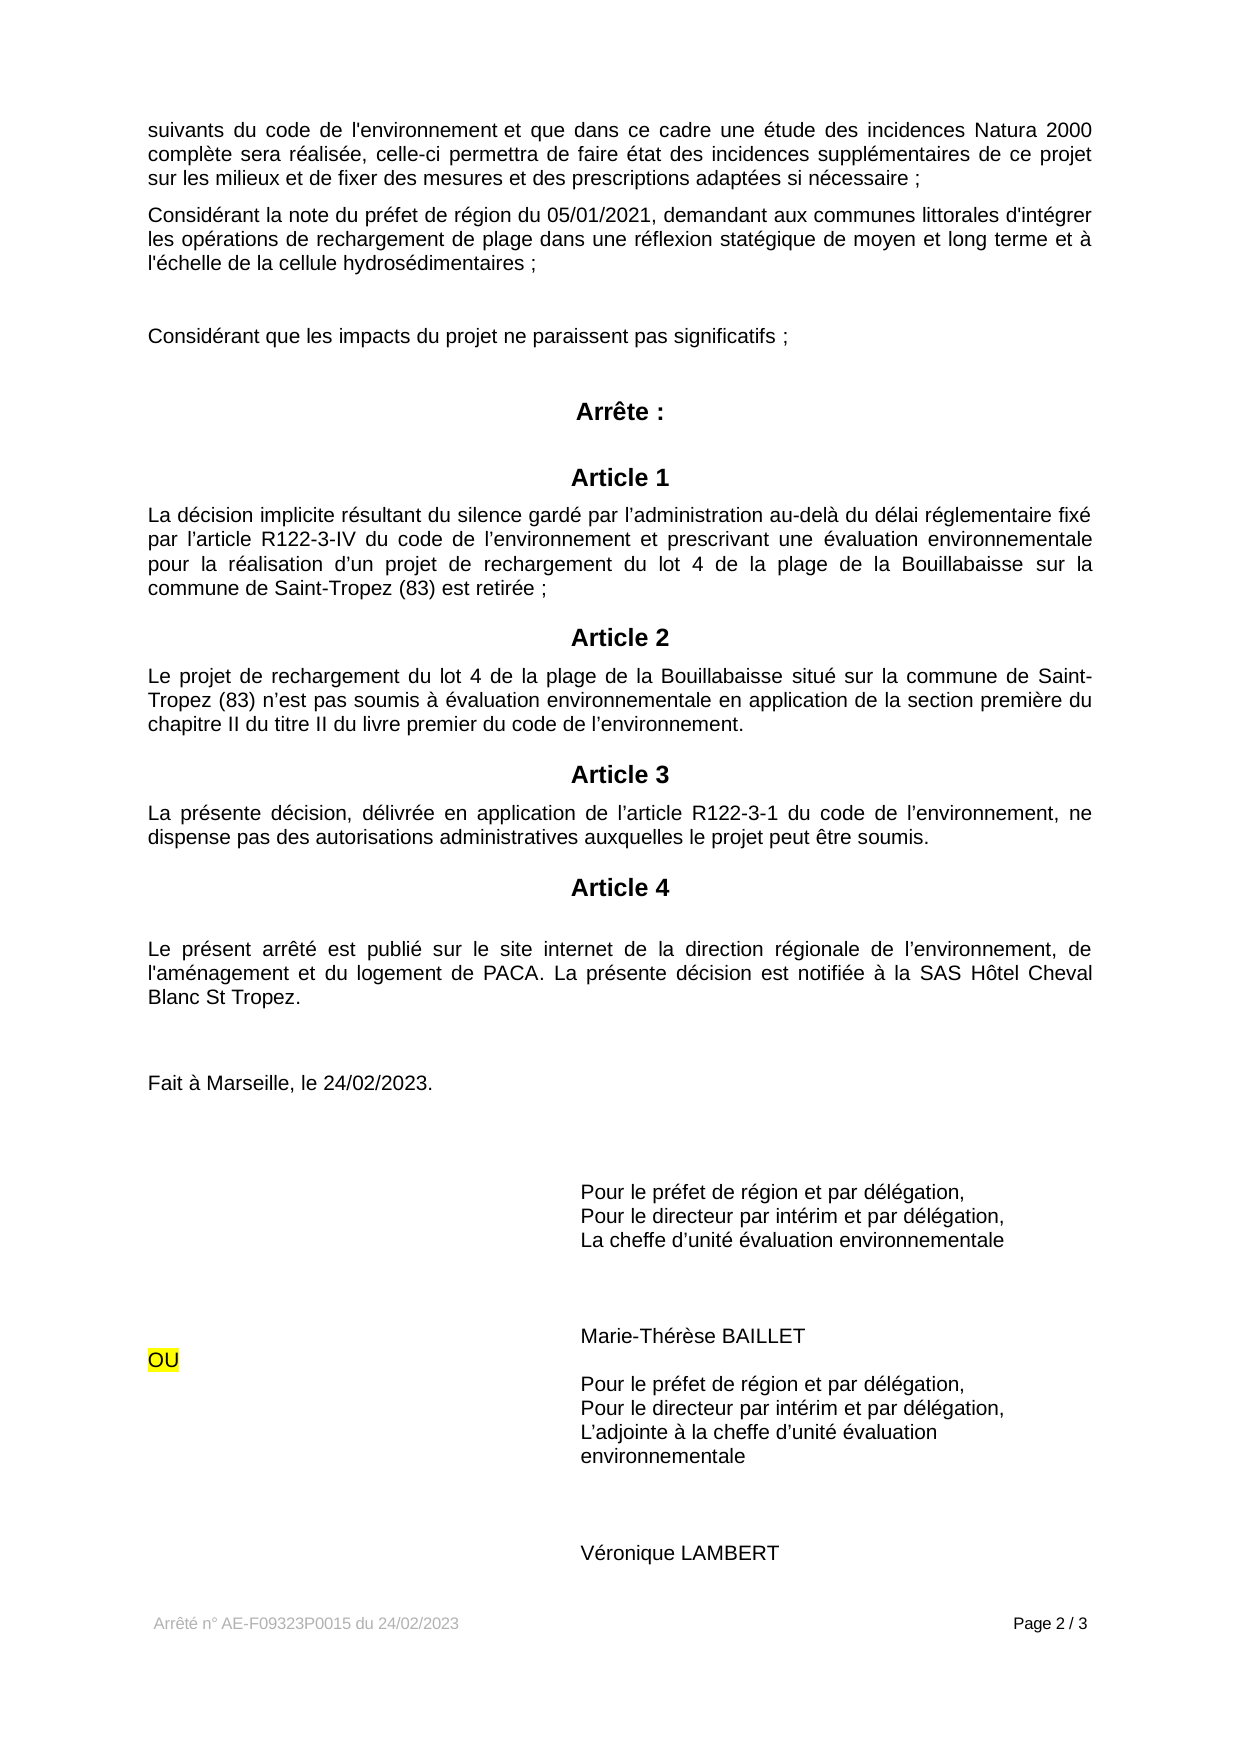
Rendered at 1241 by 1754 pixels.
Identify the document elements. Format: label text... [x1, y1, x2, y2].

text Marie-Thérèse BAILLET [580, 1324, 1093, 1348]
text La cheffe d’unité évaluation environnementale [580, 1228, 1093, 1252]
text suivants du code de l'environnement et que dans ce cadre une étude des incidences Natura 2000 complète sera réalisée, celle-ci permettra de faire état des incidences supplémentaires de ce projet sur les milieux et de fixer des mesures et des prescriptions adaptées si nécessaire ; [148, 118, 1093, 190]
text La présente décision, délivrée en application de l’article R122-3-1 du code de l’environnement, ne dispense pas des autorisations administratives auxquelles le projet peut être soumis. [148, 801, 1093, 849]
text Pour le directeur par intérim et par délégation, [580, 1396, 1093, 1420]
text Fait à Marseille, le 24/02/2023. [148, 1071, 1093, 1095]
text Le présent arrêté est publié sur le site internet de la direction régionale de l’environnement, de l'aménagement et du logement de PACA. La présente décision est notifiée à la SAS Hôtel Cheval Blanc St Tropez. [148, 937, 1093, 1009]
text OU [148, 1348, 1093, 1372]
text Article 2 [148, 623, 1093, 652]
text Pour le préfet de région et par délégation, [580, 1372, 1093, 1396]
text Article 3 [148, 760, 1093, 789]
text Article 4 [148, 872, 1093, 902]
text La décision implicite résultant du silence gardé par l’administration au-delà du délai réglementaire fixé par l’article R122-3-IV du code de l’environnement et prescrivant une évaluation environnementale pour la réalisation d’un projet de rechargement du lot 4 de la plage de la Bouillabaisse sur la commune de Saint-Tropez (83) est retirée ; [148, 503, 1093, 599]
text Arrête : [148, 397, 1093, 426]
text Pour le directeur par intérim et par délégation, [580, 1204, 1093, 1228]
text Pour le préfet de région et par délégation, [580, 1180, 1093, 1204]
text Considérant que les impacts du projet ne paraissent pas significatifs ; [148, 324, 1093, 348]
text Considérant la note du préfet de région du 05/01/2021, demandant aux communes littorales d'intégrer les opérations de rechargement de plage dans une réflexion statégique de moyen et long terme et à l'échelle de la cellule hydrosédimentaires ; [148, 203, 1093, 275]
text Le projet de rechargement du lot 4 de la plage de la Bouillabaisse situé sur la commune de Saint-Tropez (83) n’est pas soumis à évaluation environnementale en application de la section première du chapitre II du titre II du livre premier du code de l’environnement. [148, 664, 1093, 736]
text L’adjointe à la cheffe d’unité évaluation environnementale [580, 1420, 1093, 1468]
text Article 1 [148, 462, 1093, 492]
text Véronique LAMBERT [580, 1541, 1093, 1565]
